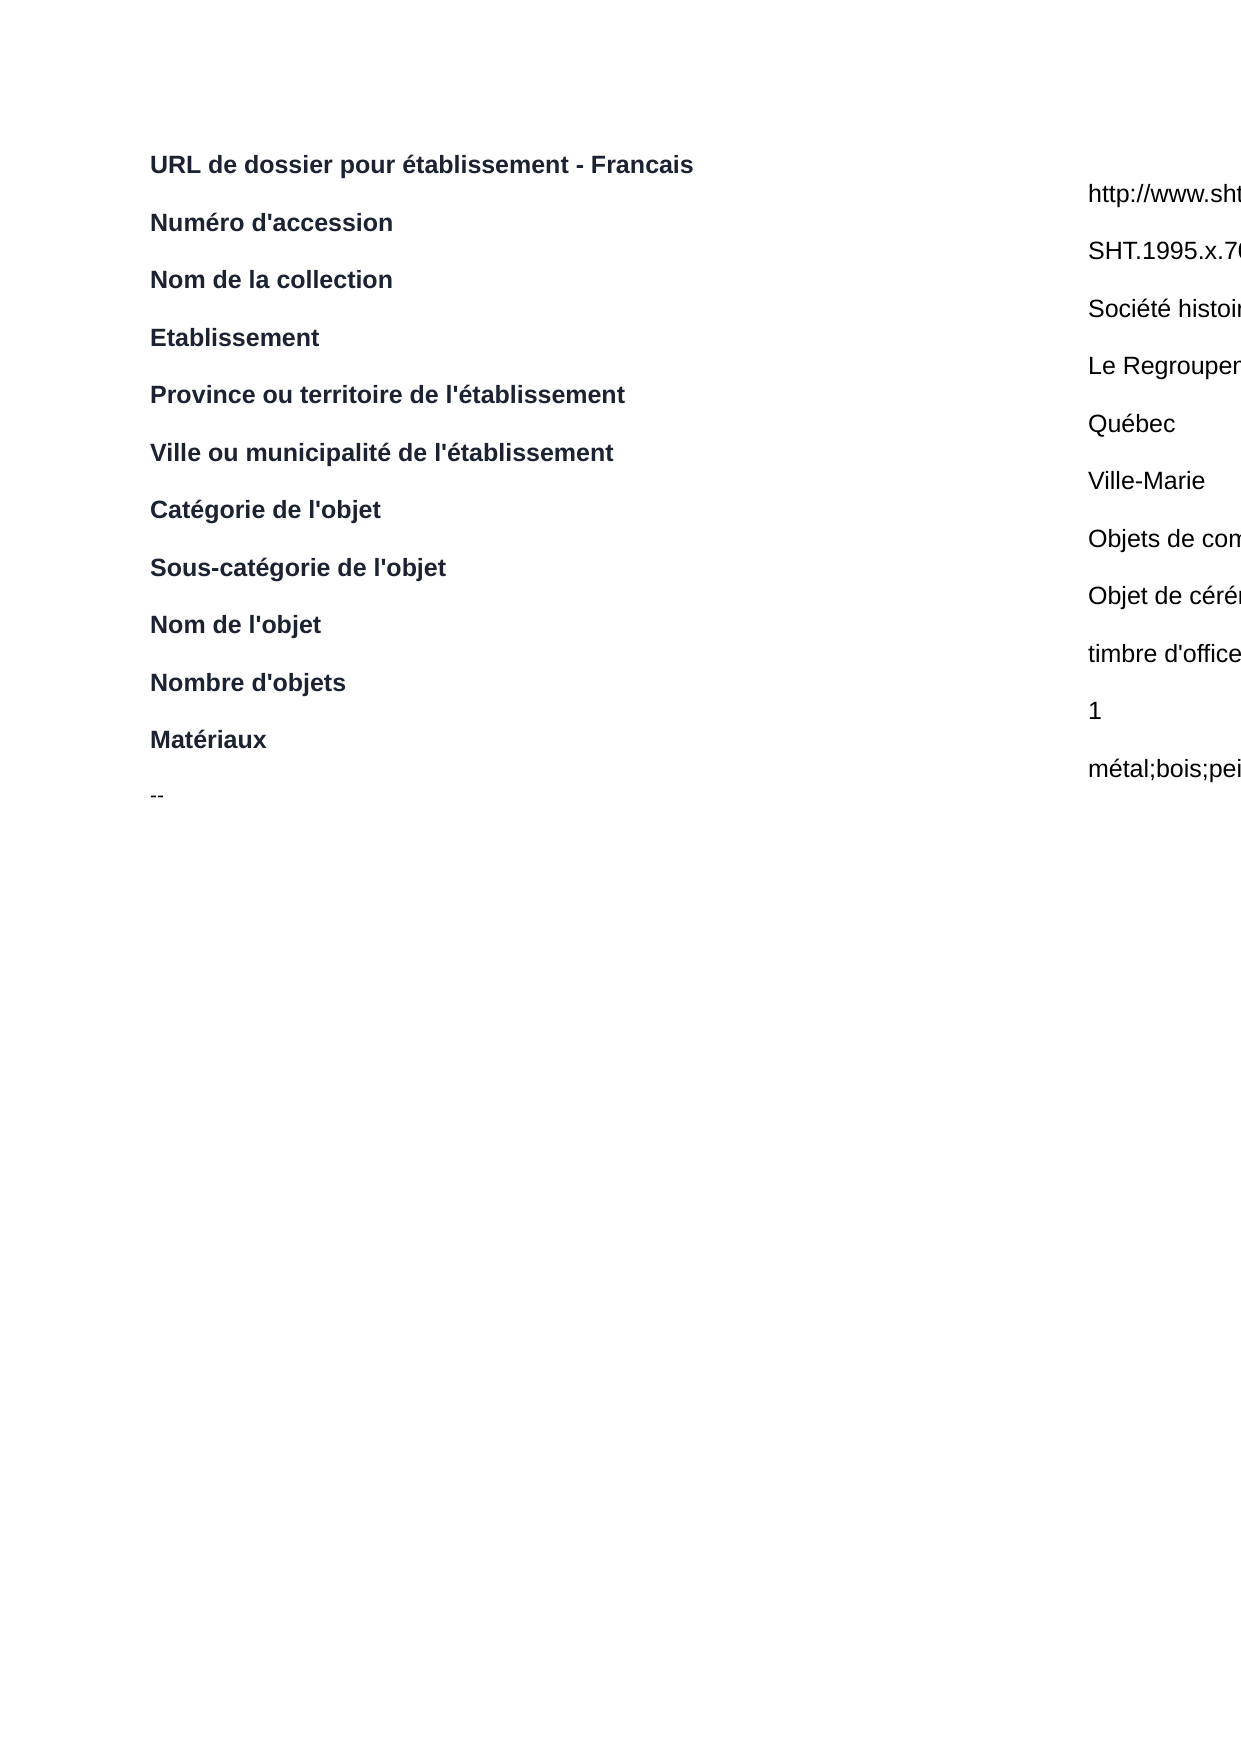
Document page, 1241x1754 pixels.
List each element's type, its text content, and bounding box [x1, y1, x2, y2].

text Nom de l'objet [150, 610, 1090, 639]
text Le Regroupement des sites et monuments historiques de l'Abitibi-Témiscamingue [1088, 351, 1240, 380]
text Etablissement [150, 322, 1090, 351]
text URL de dossier pour établissement - Francais [150, 150, 1090, 179]
text http://www.shtemiscamingue.org/ [1088, 179, 1240, 207]
text Société histoire Témiscamingue [1088, 294, 1240, 322]
text Matériaux [150, 725, 1090, 754]
text Nombre d'objets [150, 667, 1090, 696]
text Ville-Marie [1088, 466, 1240, 495]
text Objets de communication [1088, 524, 1240, 552]
text métal;bois;peinture [1088, 754, 1240, 782]
text -- [150, 782, 1090, 806]
text Nom de la collection [150, 265, 1090, 294]
text Catégorie de l'objet [150, 495, 1090, 524]
text Objet de cérémonie [1088, 581, 1240, 610]
text SHT.1995.x.702 [1088, 236, 1240, 265]
text Sous-catégorie de l'objet [150, 552, 1090, 581]
text Ville ou municipalité de l'établissement [150, 437, 1090, 466]
text timbre d'office religieux [1088, 639, 1240, 667]
text 1 [1088, 696, 1240, 725]
text Québec [1088, 409, 1240, 437]
text Numéro d'accession [150, 207, 1090, 236]
text Province ou territoire de l'établissement [150, 380, 1090, 409]
